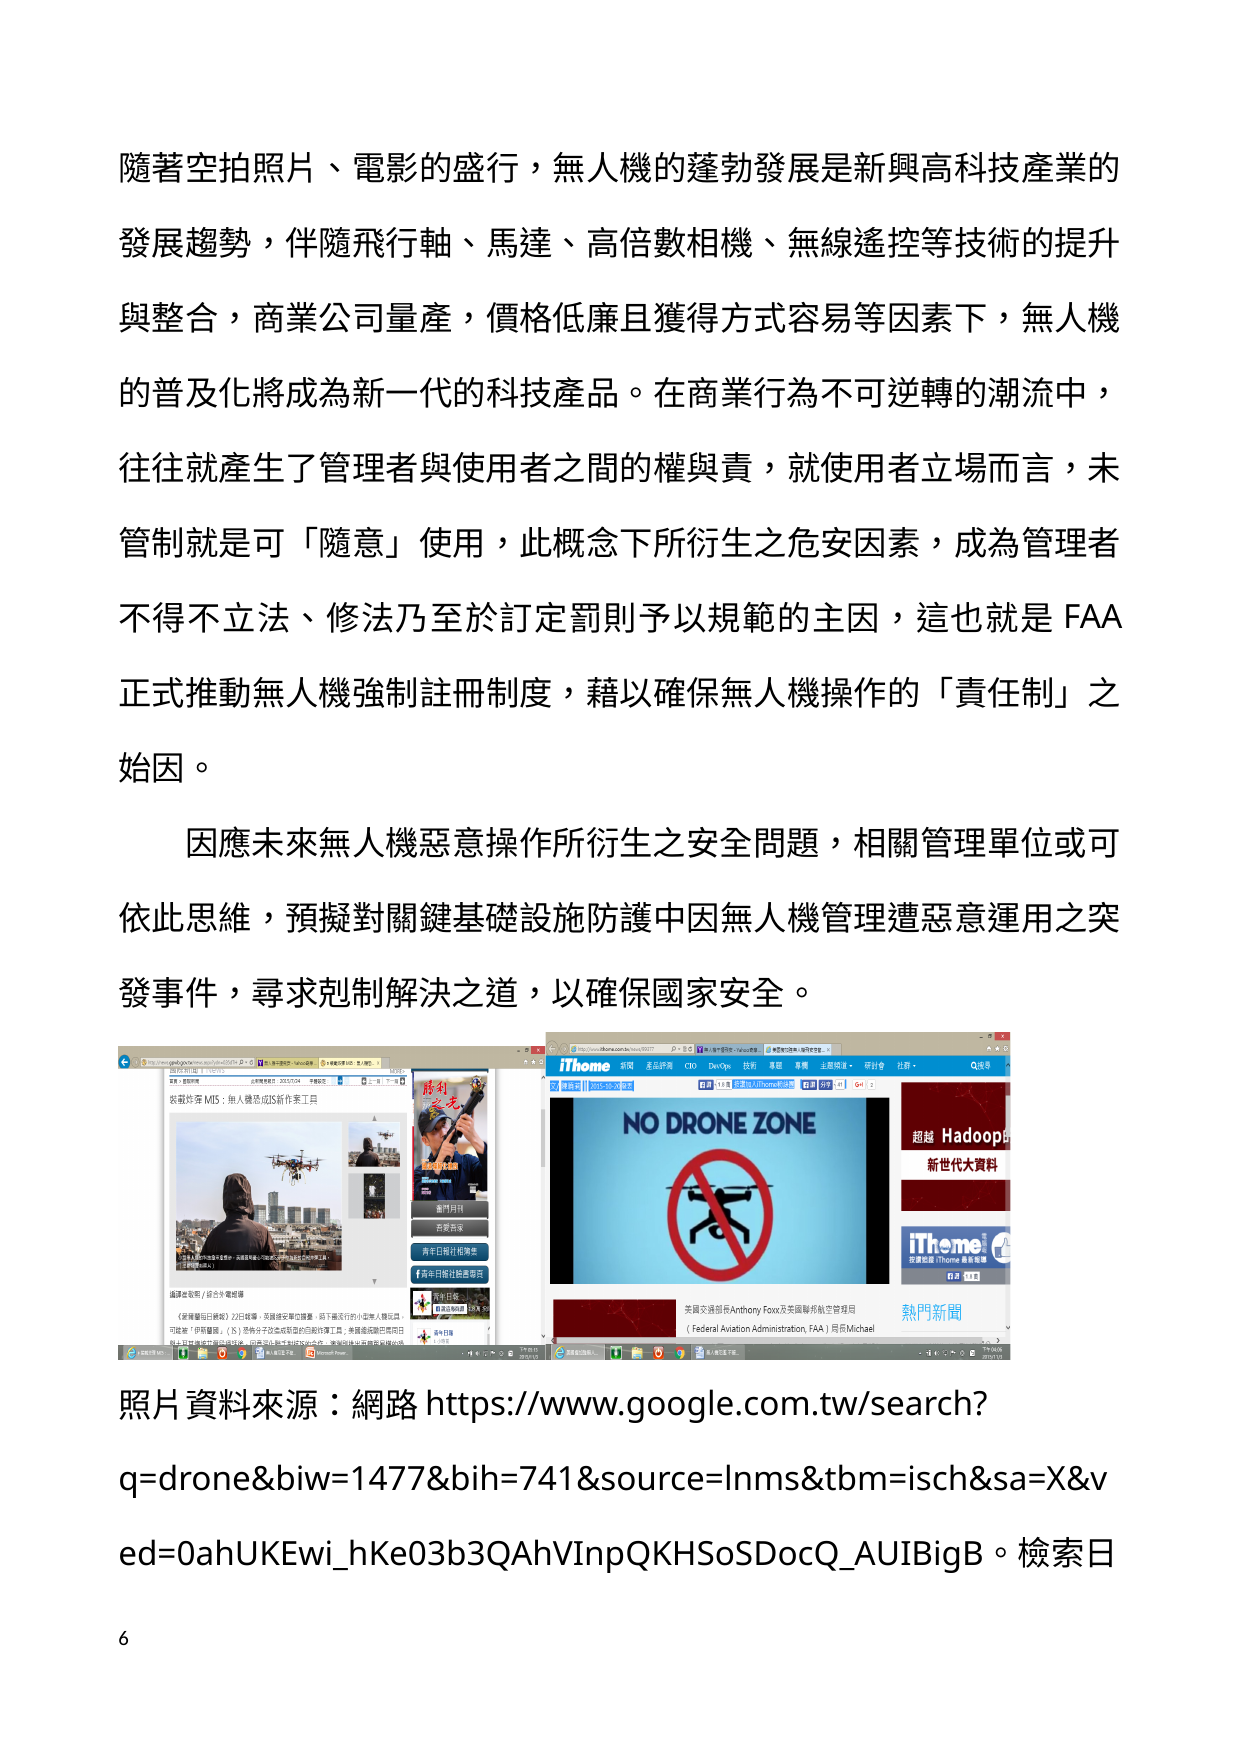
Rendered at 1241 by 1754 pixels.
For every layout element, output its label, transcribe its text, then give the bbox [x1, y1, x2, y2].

text 居高臨下，一覽無遺，無人機滿足了人類「想飛、想看」的慾望，隨著空拍照片、電影的盛行，無人機的蓬勃發展是新興高科技產業的發展趨勢，伴隨飛行軸、馬達、高倍數相機、無線遙控等技術的提升與整合，商業公司量產，價格低廉且獲得方式容易等因素下，無人機的普及化將成為新一代的科技產品。在商業行為不可逆轉的潮流中，往往就產生了管理者與使用者之間的權與責，就使用者立場而言，未管制就是可「隨意」使用，此概念下所衍生之危安因素，成為管理者不得不立法、修法乃至於訂定罰則予以規範的主因，這也就是FAA正式推動無人機強制註冊制度，藉以確保無人機操作的「責任制」之始因。 [118, 122, 1122, 797]
picture [118, 1032, 1011, 1360]
text 照片資料來源：網路https://www.google.com.tw/search?q=drone&biw=1477&bih=741&source=lnms&tbm=isch&sa=X&ved=0ahUKEwi_hKe03b3QAhVInpQKHSoSDocQ_AUIBigB。檢索日 [118, 1359, 1122, 1584]
text 因應未來無人機惡意操作所衍生之安全問題，相關管理單位或可依此思維，預擬對關鍵基礎設施防護中因無人機管理遭惡意運用之突發事件，尋求剋制解決之道，以確保國家安全。 [118, 797, 1122, 1022]
